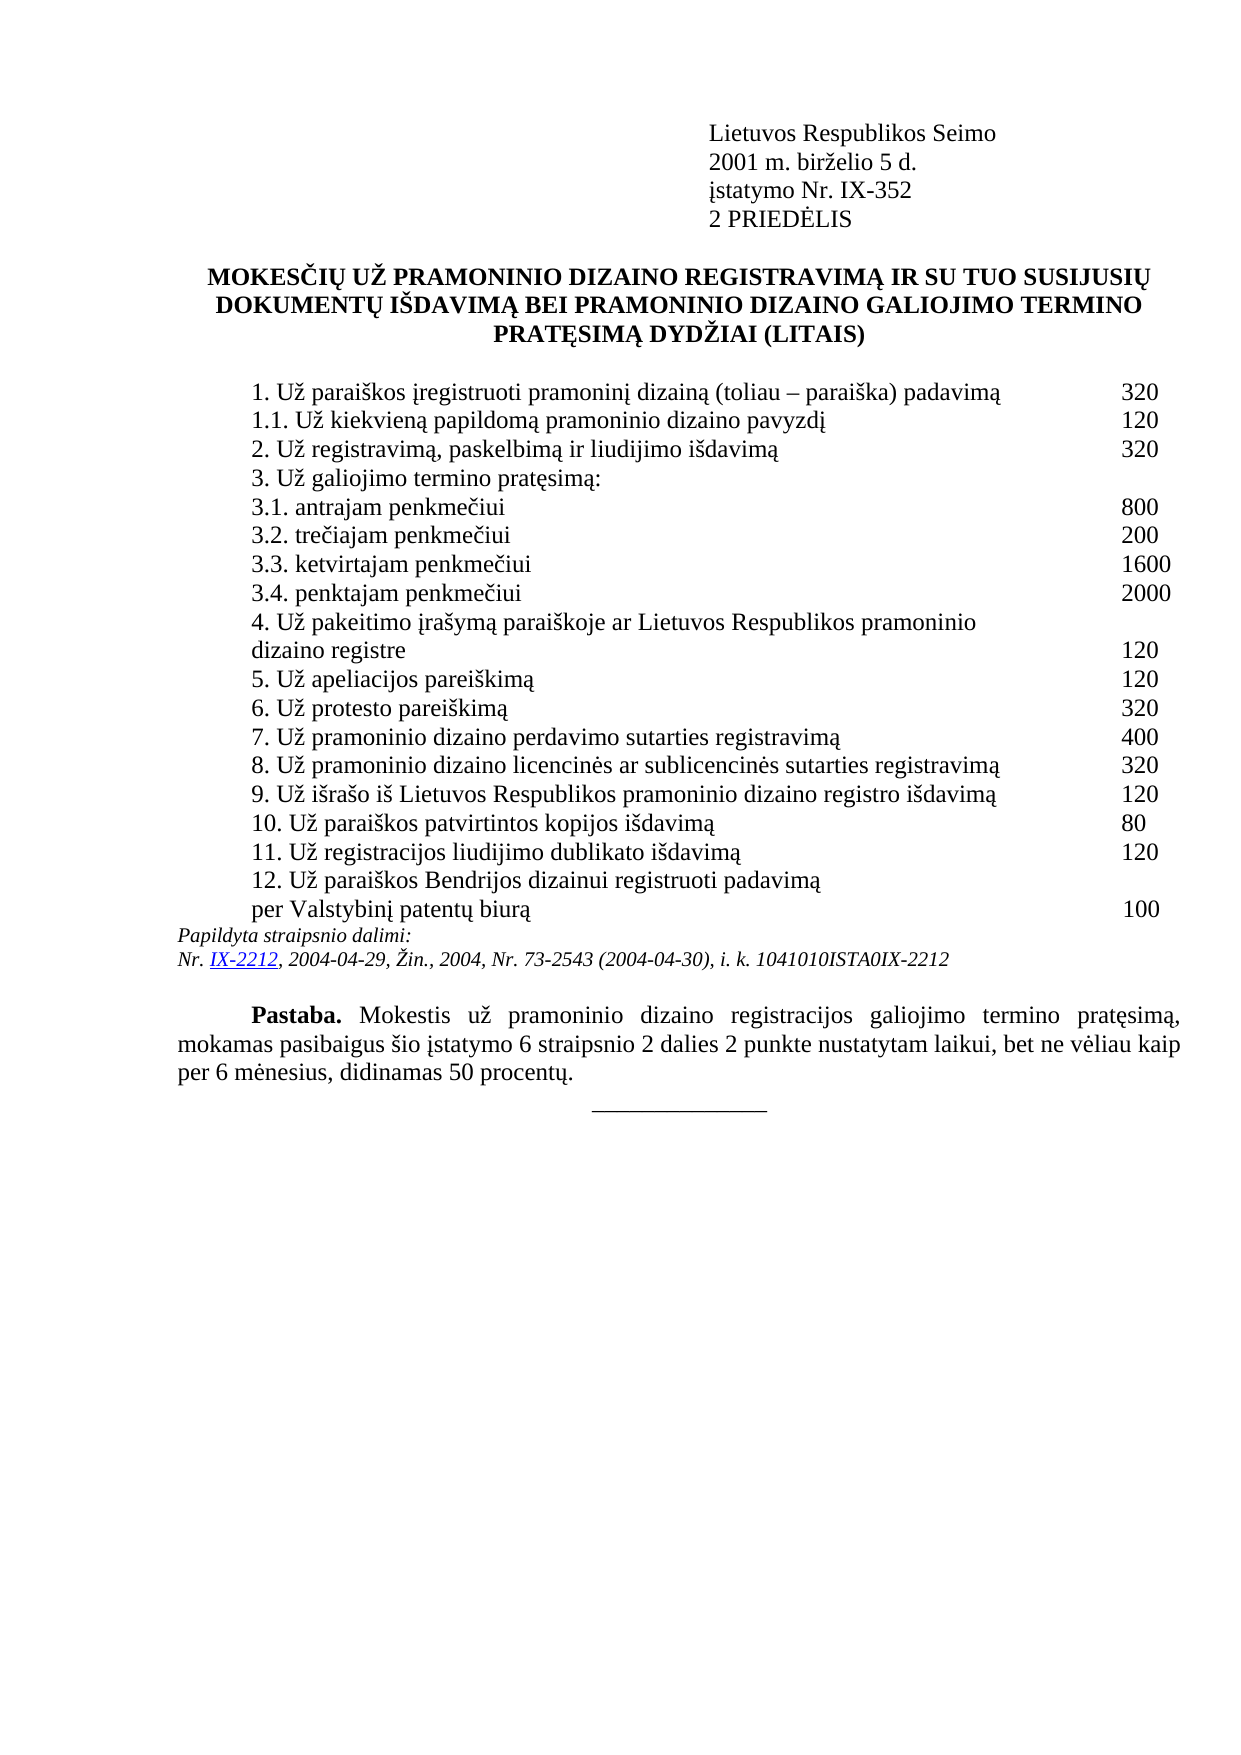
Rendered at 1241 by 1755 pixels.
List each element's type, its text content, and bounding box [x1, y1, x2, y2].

text 11. Už registracijos liudijimo dublikato išdavimą 120 [177, 837, 1181, 866]
text dizaino registre 120 [177, 636, 1181, 664]
text 3. Už galiojimo termino pratęsimą: [177, 463, 1181, 492]
text įstatymo Nr. IX-352 [177, 176, 1181, 204]
text 10. Už paraiškos patvirtintos kopijos išdavimą 80 [177, 808, 1181, 837]
text 4. Už pakeitimo įrašymą paraiškoje ar Lietuvos Respublikos pramoninio [177, 607, 1181, 636]
text Pastaba. Mokestis už pramoninio dizaino registracijos galiojimo termino pratęsimą, mokamas pasibaigus šio įstatymo 6 straipsnio 2 dalies 2 punkte nustatytam laikui, bet ne vėliau kaip per 6 mėnesius, didinamas 50 procentų. [177, 1000, 1181, 1086]
text 5. Už apeliacijos pareiškimą 120 [177, 664, 1181, 693]
text 9. Už išrašo iš Lietuvos Respublikos pramoninio dizaino registro išdavimą 120 [177, 779, 1181, 808]
text per Valstybinį patentų biurą 100 [177, 894, 1181, 923]
text 1. Už paraiškos įregistruoti pramoninį dizainą (toliau – paraiška) padavimą 320 [177, 377, 1181, 406]
text Lietuvos Respublikos Seimo [177, 118, 1181, 147]
text 3.3. ketvirtajam penkmečiui 1600 [177, 549, 1181, 578]
text 1.1. Už kiekvieną papildomą pramoninio dizaino pavyzdį 120 [177, 406, 1181, 434]
text 12. Už paraiškos Bendrijos dizainui registruoti padavimą [177, 866, 1181, 894]
text Papildyta straipsnio dalimi: [177, 923, 1181, 947]
text MOKESČIŲ UŽ PRAMONINIO DIZAINO REGISTRAVIMĄ IR SU TUO SUSIJUSIŲ DOKUMENTŲ IŠDAVIMĄ BEI PRAMONINIO DIZAINO GALIOJIMO TERMINO PRATĘSIMĄ DYDŽIAI (LITAIS) [177, 262, 1181, 348]
text 7. Už pramoninio dizaino perdavimo sutarties registravimą 400 [177, 722, 1181, 751]
text 3.1. antrajam penkmečiui 800 [177, 492, 1181, 521]
text 2. Už registravimą, paskelbimą ir liudijimo išdavimą 320 [177, 434, 1181, 463]
text ______________ [177, 1086, 1181, 1115]
text 6. Už protesto pareiškimą 320 [177, 693, 1181, 722]
text 3.4. penktajam penkmečiui 2000 [177, 578, 1181, 607]
text 3.2. trečiajam penkmečiui 200 [177, 521, 1181, 549]
text 2 PRIEDĖLIS [177, 204, 1181, 233]
text 8. Už pramoninio dizaino licencinės ar sublicencinės sutarties registravimą 320 [177, 751, 1181, 779]
text 2001 m. birželio 5 d. [177, 147, 1181, 176]
text Nr. IX-2212, 2004-04-29, Žin., 2004, Nr. 73-2543 (2004-04-30), i. k. 1041010ISTA0IX-2212 [177, 947, 1181, 971]
